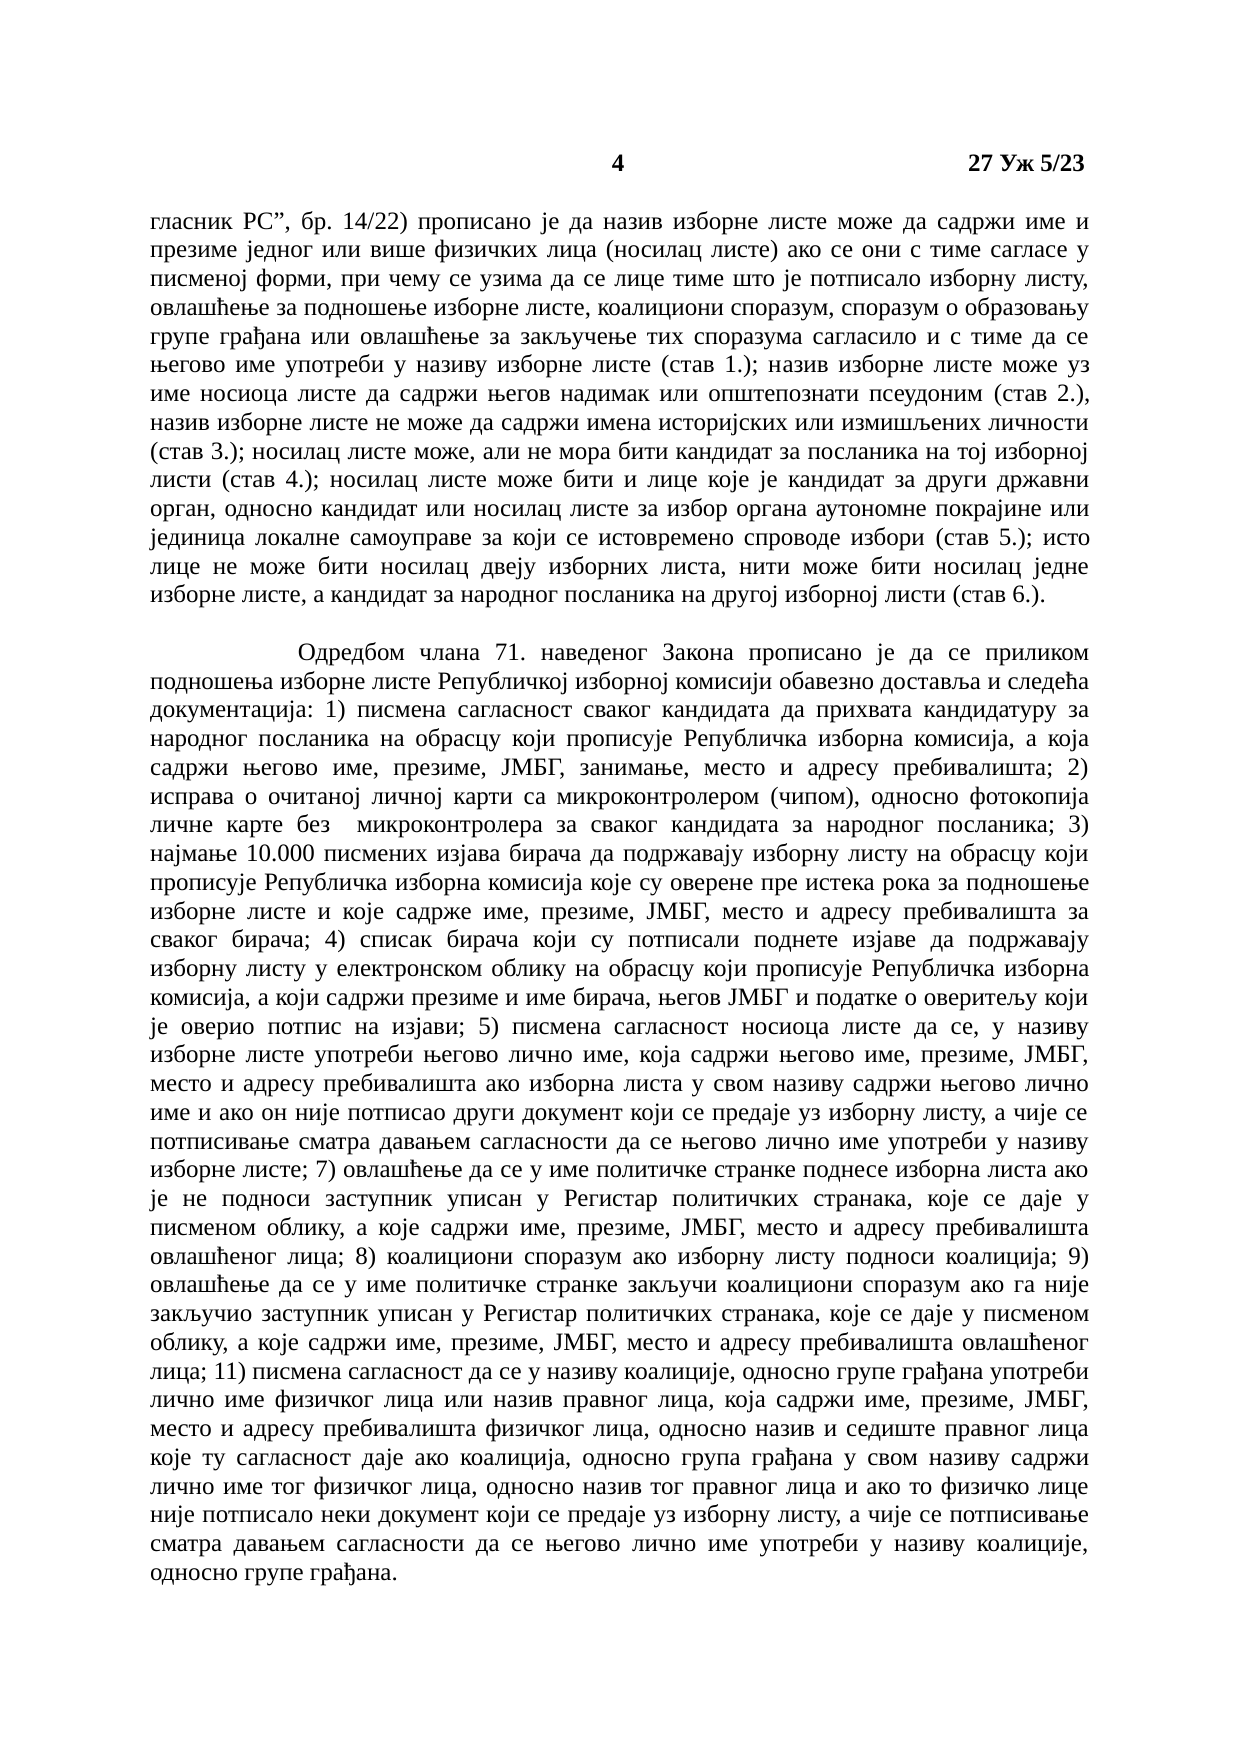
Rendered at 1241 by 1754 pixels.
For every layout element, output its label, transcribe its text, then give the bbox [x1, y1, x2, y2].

text гласник РС”, бр. 14/22) прописано је да назив изборне листе може да садржи име и презиме једног или више физичких лица (носилац листе) ако се они с тиме сагласе у писменој форми, при чему се узима да се лице тиме што је потписало изборну листу, овлашћење за подношење изборне листе, коалициони споразум, споразум о образовању групе грађана или овлашћење за закључење тих споразума сагласило и с тиме да се његово име употреби у називу изборне листе (став 1.); назив изборне листе може уз име носиоца листе да садржи његов надимак или општепознати псеудоним (став 2.), назив изборне листе не може да садржи имена историјских или измишљених личности (став 3.); носилац листе може, али не мора бити кандидат за посланика на тој изборној листи (став 4.); носилац листе може бити и лице које је кандидат за други државни орган, односно кандидат или носилац листе за избор органа аутономне покрајине или јединица локалне самоуправе за који се истовремено спроводе избори (став 5.); исто лице не може бити носилац двеју изборних листа, нити може бити носилац једне изборне листе, а кандидат за народног посланика на другој изборној листи (став 6.). [150, 206, 1090, 608]
text Одредбом члана 71. наведеног Закона прописано је да се приликом подношења изборне листе Републичкој изборној комисији обавезно доставља и следећа документација: 1) писмена сагласност сваког кандидата да прихвата кандидатуру за народног посланика на обрасцу који прописује Републичка изборна комисија, а која садржи његово име, презиме, ЈМБГ, занимање, место и адресу пребивалишта; 2) исправа о очитаној личној карти са микроконтролером (чипом), односно фотокопија личне карте без микроконтролера за сваког кандидата за народног посланика; 3) најмање 10.000 писмених изјава бирача да подржавају изборну листу на обрасцу који прописује Републичка изборна комисија које су оверене пре истека рока за подношење изборне листе и које садрже име, презиме, ЈМБГ, место и адресу пребивалишта за сваког бирача; 4) списак бирача који су потписали поднете изјаве да подржавају изборну листу у електронском облику на обрасцу који прописује Републичка изборна комисија, а који садржи презиме и име бирача, његов ЈМБГ и податке о оверитељу који је оверио потпис на изјави; 5) писмена сагласност носиоца листе да се, у називу изборне листе употреби његово лично име, која садржи његово име, презиме, ЈМБГ, место и адресу пребивалишта ако изборна листа у свом називу садржи његово лично име и ако он није потписао други документ који се предаје уз изборну листу, а чије се потписивање сматра давањем сагласности да се његово лично име употреби у називу изборне листе; 7) овлашћење да се у име политичке странке поднесе изборна листа ако је не подноси заступник уписан у Регистар политичких странака, које се даје у писменом облику, а које садржи име, презиме, ЈМБГ, место и адресу пребивалишта овлашћеног лица; 8) коалициони споразум ако изборну листу подноси коалиција; 9) овлашћење да се у име политичке странке закључи коалициони споразум ако га није закључио заступник уписан у Регистар политичких странака, које се даје у писменом облику, а које садржи име, презиме, ЈМБГ, место и адресу пребивалишта овлашћеног лица; 11) писмена сагласност да се у називу коалиције, односно групе грађана употреби лично име физичког лица или назив правног лица, која садржи име, презиме, ЈМБГ, место и адресу пребивалишта физичког лица, односно назив и седиште правног лица које ту сагласност даје ако коалиција, односно група грађана у свом називу садржи лично име тог физичког лица, односно назив тог правног лица и ако то физичко лице није потписало неки документ који се предаје уз изборну листу, а чије се потписивање сматра давањем сагласности да се његово лично име употреби у називу коалиције, односно групе грађана. [150, 637, 1090, 1586]
